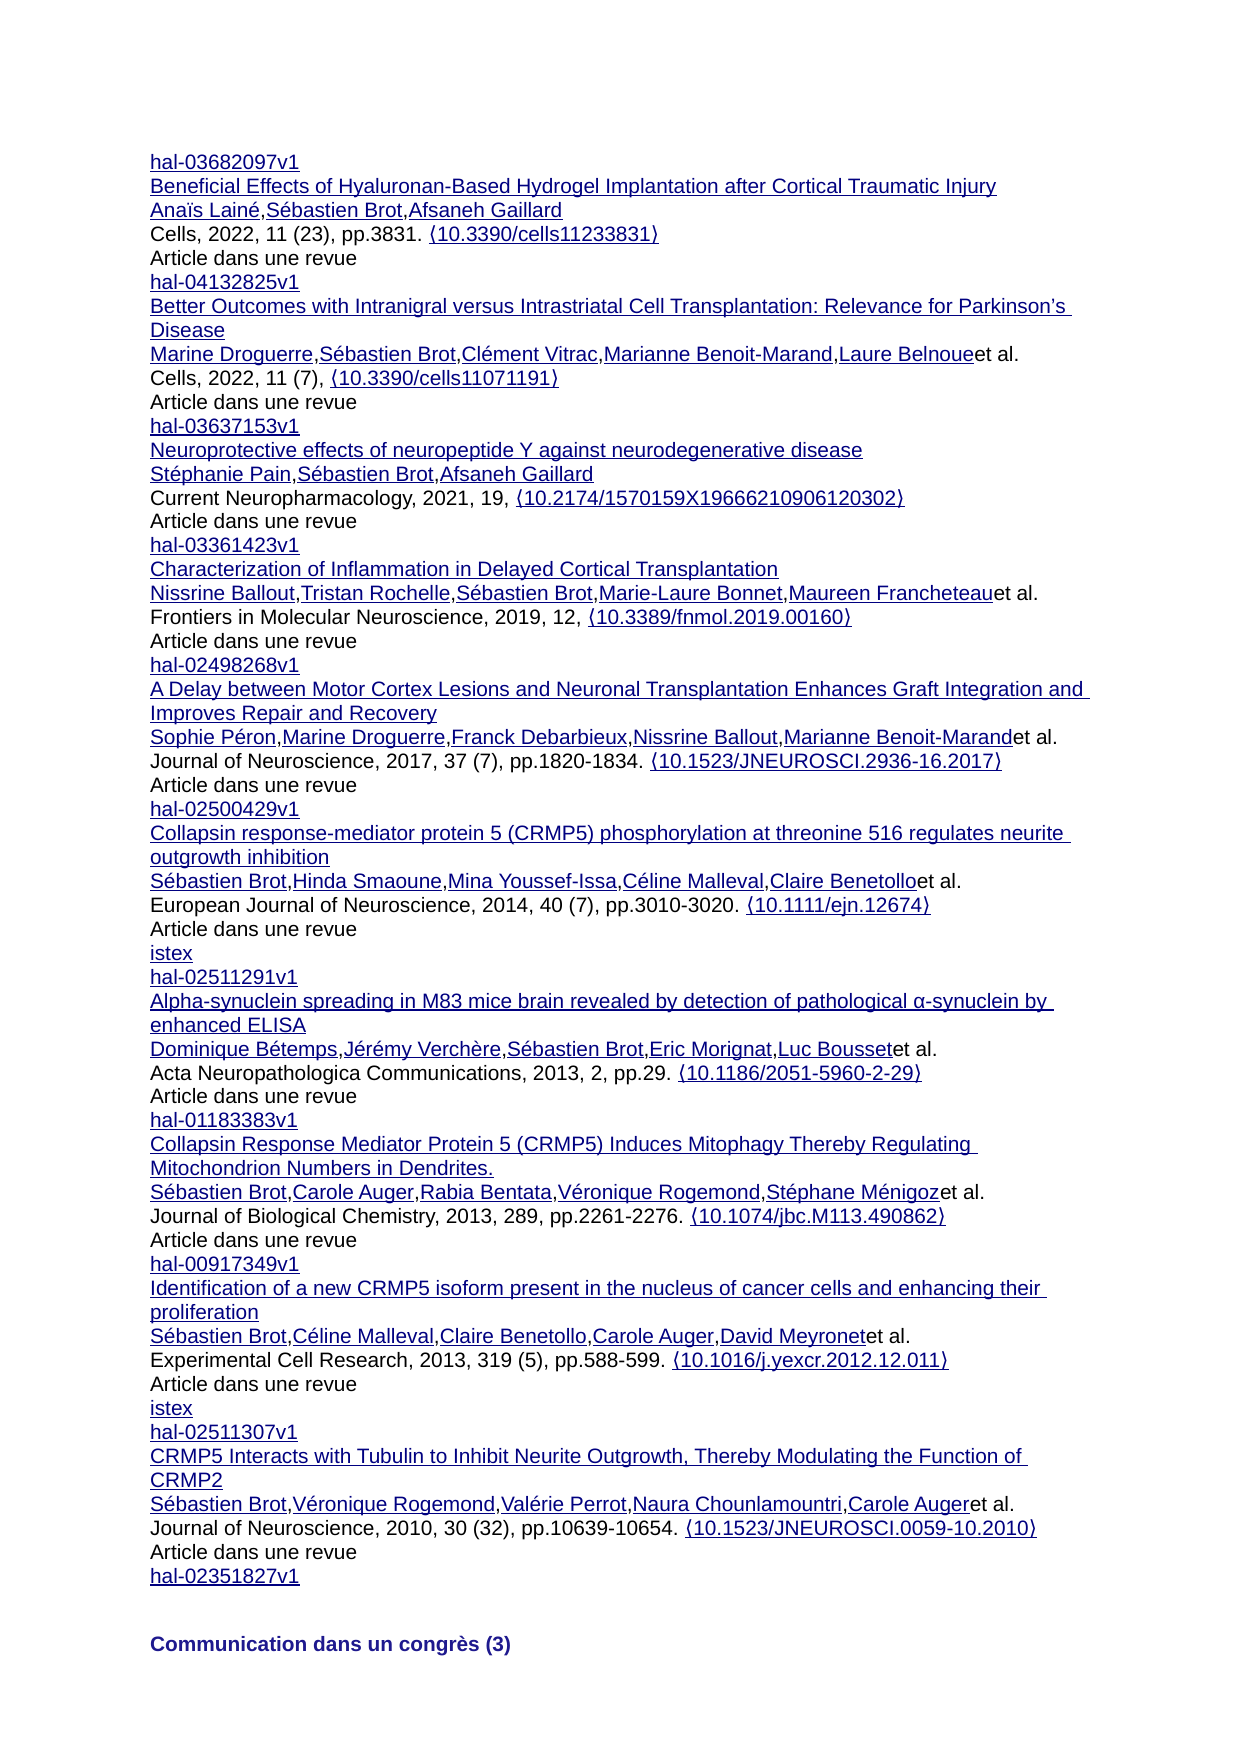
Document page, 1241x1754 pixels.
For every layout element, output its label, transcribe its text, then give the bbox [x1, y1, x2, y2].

table_cell A Delay between Motor Cortex Lesions and Neuronal Transplantation Enhances Graft Integration and [150, 677, 1090, 698]
table_cell Beneficial Effects of Hyaluronan-Based Hydrogel Implantation after Cortical Traumatic Injury Anaïs Lainé,Sébastien Brot,Afsaneh Gaillard Cells, 2022, 11 (23), pp.3831. ⟨10.3390/cells11233831⟩ Article dans une revue hal-04132825v1 [150, 174, 1090, 294]
table_cell Collapsin response-mediator protein 5 (CRMP5) phosphorylation at threonine 516 regulates neurite outgrowth inhibition Sébastien Brot,Hinda Smaoune,Mina Youssef-Issa,Céline Malleval,Claire Benetolloet al. European Journal of Neuroscience, 2014, 40 (7), pp.3010-3020. ⟨10.1111/ejn.12674⟩ Article dans une revue istex hal-02511291v1 [150, 821, 1090, 988]
table_cell Identification of a new CRMP5 isoform present in the nucleus of cancer cells and enhancing their proliferation Sébastien Brot,Céline Malleval,Claire Benetollo,Carole Auger,David Meyronetet al. Experimental Cell Research, 2013, 319 (5), pp.588-599. ⟨10.1016/j.yexcr.2012.12.011⟩ Article dans une revue istex hal-02511307v1 [150, 1276, 1090, 1444]
table_cell Alpha-synuclein spreading in M83 mice brain revealed by detection of pathological α-synuclein by enhanced ELISA Dominique Bétemps,Jérémy Verchère,Sébastien Brot,Eric Morignat,Luc Boussetet al. Acta Neuropathologica Communications, 2013, 2, pp.29. ⟨10.1186/2051-5960-2-29⟩ Article dans une revue hal-01183383v1 [150, 989, 1090, 1132]
table_cell hal-03682097v1 [150, 150, 1090, 174]
table_cell CRMP5 Interacts with Tubulin to Inhibit Neurite Outgrowth, Thereby Modulating the Function of CRMP2 Sébastien Brot,Véronique Rogemond,Valérie Perrot,Naura Chounlamountri,Carole Augeret al. Journal of Neuroscience, 2010, 30 (32), pp.10639-10654. ⟨10.1523/JNEUROSCI.0059-10.2010⟩ Article dans une revue hal-02351827v1 [150, 1444, 1090, 1587]
table_cell Neuroprotective effects of neuropeptide Y against neurodegenerative disease Stéphanie Pain,Sébastien Brot,Afsaneh Gaillard Current Neuropharmacology, 2021, 19, ⟨10.2174/1570159X19666210906120302⟩ Article dans une revue hal-03361423v1 [150, 438, 1090, 557]
table_cell Improves Repair and Recovery Sophie Péron,Marine Droguerre,Franck Debarbieux,Nissrine Ballout,Marianne Benoit-Marandet al. Journal of Neuroscience, 2017, 37 (7), pp.1820-1834. ⟨10.1523/JNEUROSCI.2936-16.2017⟩ Article dans une revue hal-02500429v1 [150, 699, 1090, 821]
table_cell Collapsin Response Mediator Protein 5 (CRMP5) Induces Mitophagy Thereby Regulating Mitochondrion Numbers in Dendrites. Sébastien Brot,Carole Auger,Rabia Bentata,Véronique Rogemond,Stéphane Ménigozet al. Journal of Biological Chemistry, 2013, 289, pp.2261-2276. ⟨10.1074/jbc.M113.490862⟩ Article dans une revue hal-00917349v1 [150, 1132, 1090, 1276]
table_cell Better Outcomes with Intranigral versus Intrastriatal Cell Transplantation: Relevance for Parkinson’s Disease Marine Droguerre,Sébastien Brot,Clément Vitrac,Marianne Benoit-Marand,Laure Belnoueet al. Cells, 2022, 11 (7), ⟨10.3390/cells11071191⟩ Article dans une revue hal-03637153v1 [150, 294, 1090, 437]
subtitle Communication dans un congrès (3) [150, 1632, 1090, 1656]
table_cell Characterization of Inflammation in Delayed Cortical Transplantation Nissrine Ballout,Tristan Rochelle,Sébastien Brot,Marie-Laure Bonnet,Maureen Francheteauet al. Frontiers in Molecular Neuroscience, 2019, 12, ⟨10.3389/fnmol.2019.00160⟩ Article dans une revue hal-02498268v1 [150, 557, 1090, 677]
